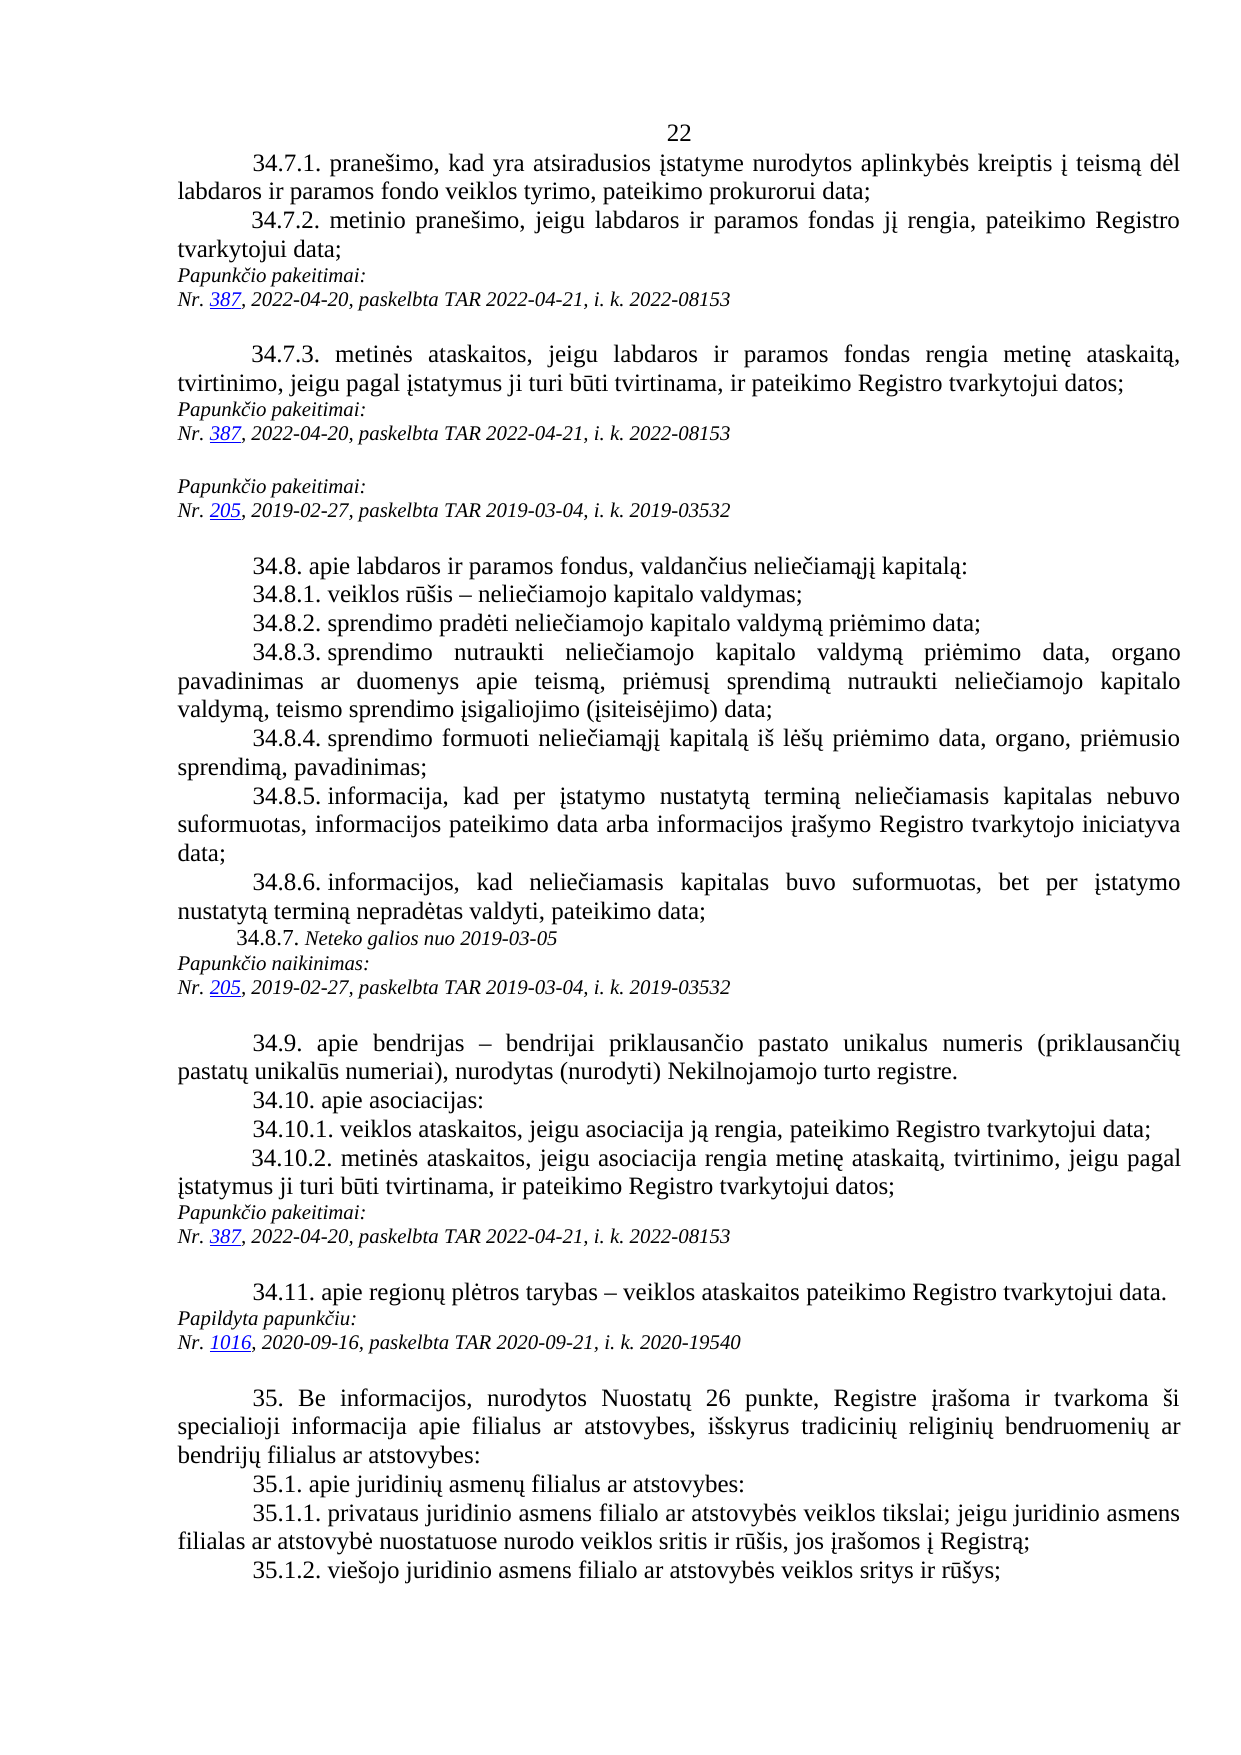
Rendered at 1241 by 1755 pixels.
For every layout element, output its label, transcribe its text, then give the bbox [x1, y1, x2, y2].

text Nr. 387, 2022-04-20, paskelbta TAR 2022-04-21, i. k. 2022-08153 [177, 1224, 1181, 1248]
text 34.8.4. sprendimo formuoti neliečiamąjį kapitalą iš lėšų priėmimo data, organo, priėmusio sprendimą, pavadinimas; [177, 723, 1181, 781]
text 35.1. apie juridinių asmenų filialus ar atstovybes: [177, 1469, 1181, 1498]
text 35. Be informacijos, nurodytos Nuostatų 26 punkte, Registre įrašoma ir tvarkoma ši specialioji informacija apie filialus ar atstovybes, išskyrus tradicinių religinių bendruomenių ar bendrijų filialus ar atstovybes: [177, 1383, 1181, 1469]
text 34.8.3. sprendimo nutraukti neliečiamojo kapitalo valdymą priėmimo data, organo pavadinimas ar duomenys apie teismą, priėmusį sprendimą nutraukti neliečiamojo kapitalo valdymą, teismo sprendimo įsigaliojimo (įsiteisėjimo) data; [177, 637, 1181, 723]
text 34.10.1. veiklos ataskaitos, jeigu asociacija ją rengia, pateikimo Registro tvarkytojui data; [177, 1114, 1181, 1143]
text 34.11. apie regionų plėtros tarybas – veiklos ataskaitos pateikimo Registro tvarkytojui data. [177, 1277, 1181, 1306]
text 34.7.3. metinės ataskaitos, jeigu labdaros ir paramos fondas rengia metinę ataskaitą, tvirtinimo, jeigu pagal įstatymus ji turi būti tvirtinama, ir pateikimo Registro tvarkytojui datos; [177, 339, 1181, 397]
text 34.10. apie asociacijas: [177, 1085, 1181, 1114]
text 34.8.1. veiklos rūšis – neliečiamojo kapitalo valdymas; [177, 579, 1181, 608]
text Nr. 205, 2019-02-27, paskelbta TAR 2019-03-04, i. k. 2019-03532 [177, 498, 1181, 522]
text 34.8.5. informacija, kad per įstatymo nustatytą terminą neliečiamasis kapitalas nebuvo suformuotas, informacijos pateikimo data arba informacijos įrašymo Registro tvarkytojo iniciatyva data; [177, 781, 1181, 867]
text Papunkčio pakeitimai: [177, 263, 1181, 287]
text Nr. 387, 2022-04-20, paskelbta TAR 2022-04-21, i. k. 2022-08153 [177, 421, 1181, 445]
text 34.7.2. metinio pranešimo, jeigu labdaros ir paramos fondas jį rengia, pateikimo Registro tvarkytojui data; [177, 205, 1181, 263]
text 34.8.7. Neteko galios nuo 2019-03-05 [177, 924, 1181, 951]
text Papunkčio naikinimas: [177, 951, 1181, 975]
text Papunkčio pakeitimai: [177, 474, 1181, 498]
text 34.8.6. informacijos, kad neliečiamasis kapitalas buvo suformuotas, bet per įstatymo nustatytą terminą nepradėtas valdyti, pateikimo data; [177, 867, 1181, 924]
text 34.8.2. sprendimo pradėti neliečiamojo kapitalo valdymą priėmimo data; [177, 608, 1181, 637]
text 34.10.2. metinės ataskaitos, jeigu asociacija rengia metinę ataskaitą, tvirtinimo, jeigu pagal įstatymus ji turi būti tvirtinama, ir pateikimo Registro tvarkytojui datos; [177, 1143, 1181, 1200]
text Papunkčio pakeitimai: [177, 1200, 1181, 1224]
text 34.8. apie labdaros ir paramos fondus, valdančius neliečiamąjį kapitalą: [177, 551, 1181, 579]
text Nr. 387, 2022-04-20, paskelbta TAR 2022-04-21, i. k. 2022-08153 [177, 287, 1181, 311]
text 35.1.1. privataus juridinio asmens filialo ar atstovybės veiklos tikslai; jeigu juridinio asmens filialas ar atstovybė nuostatuose nurodo veiklos sritis ir rūšis, jos įrašomos į Registrą; [177, 1498, 1181, 1555]
text 34.9. apie bendrijas – bendrijai priklausančio pastato unikalus numeris (priklausančių pastatų unikalūs numeriai), nurodytas (nurodyti) Nekilnojamojo turto registre. [177, 1028, 1181, 1085]
text Papunkčio pakeitimai: [177, 397, 1181, 421]
text Nr. 1016, 2020-09-16, paskelbta TAR 2020-09-21, i. k. 2020-19540 [177, 1330, 1181, 1354]
text Nr. 205, 2019-02-27, paskelbta TAR 2019-03-04, i. k. 2019-03532 [177, 975, 1181, 999]
text 35.1.2. viešojo juridinio asmens filialo ar atstovybės veiklos sritys ir rūšys; [177, 1555, 1181, 1584]
text 34.7.1. pranešimo, kad yra atsiradusios įstatyme nurodytos aplinkybės kreiptis į teismą dėl labdaros ir paramos fondo veiklos tyrimo, pateikimo prokurorui data; [177, 148, 1181, 205]
text Papildyta papunkčiu: [177, 1306, 1181, 1330]
